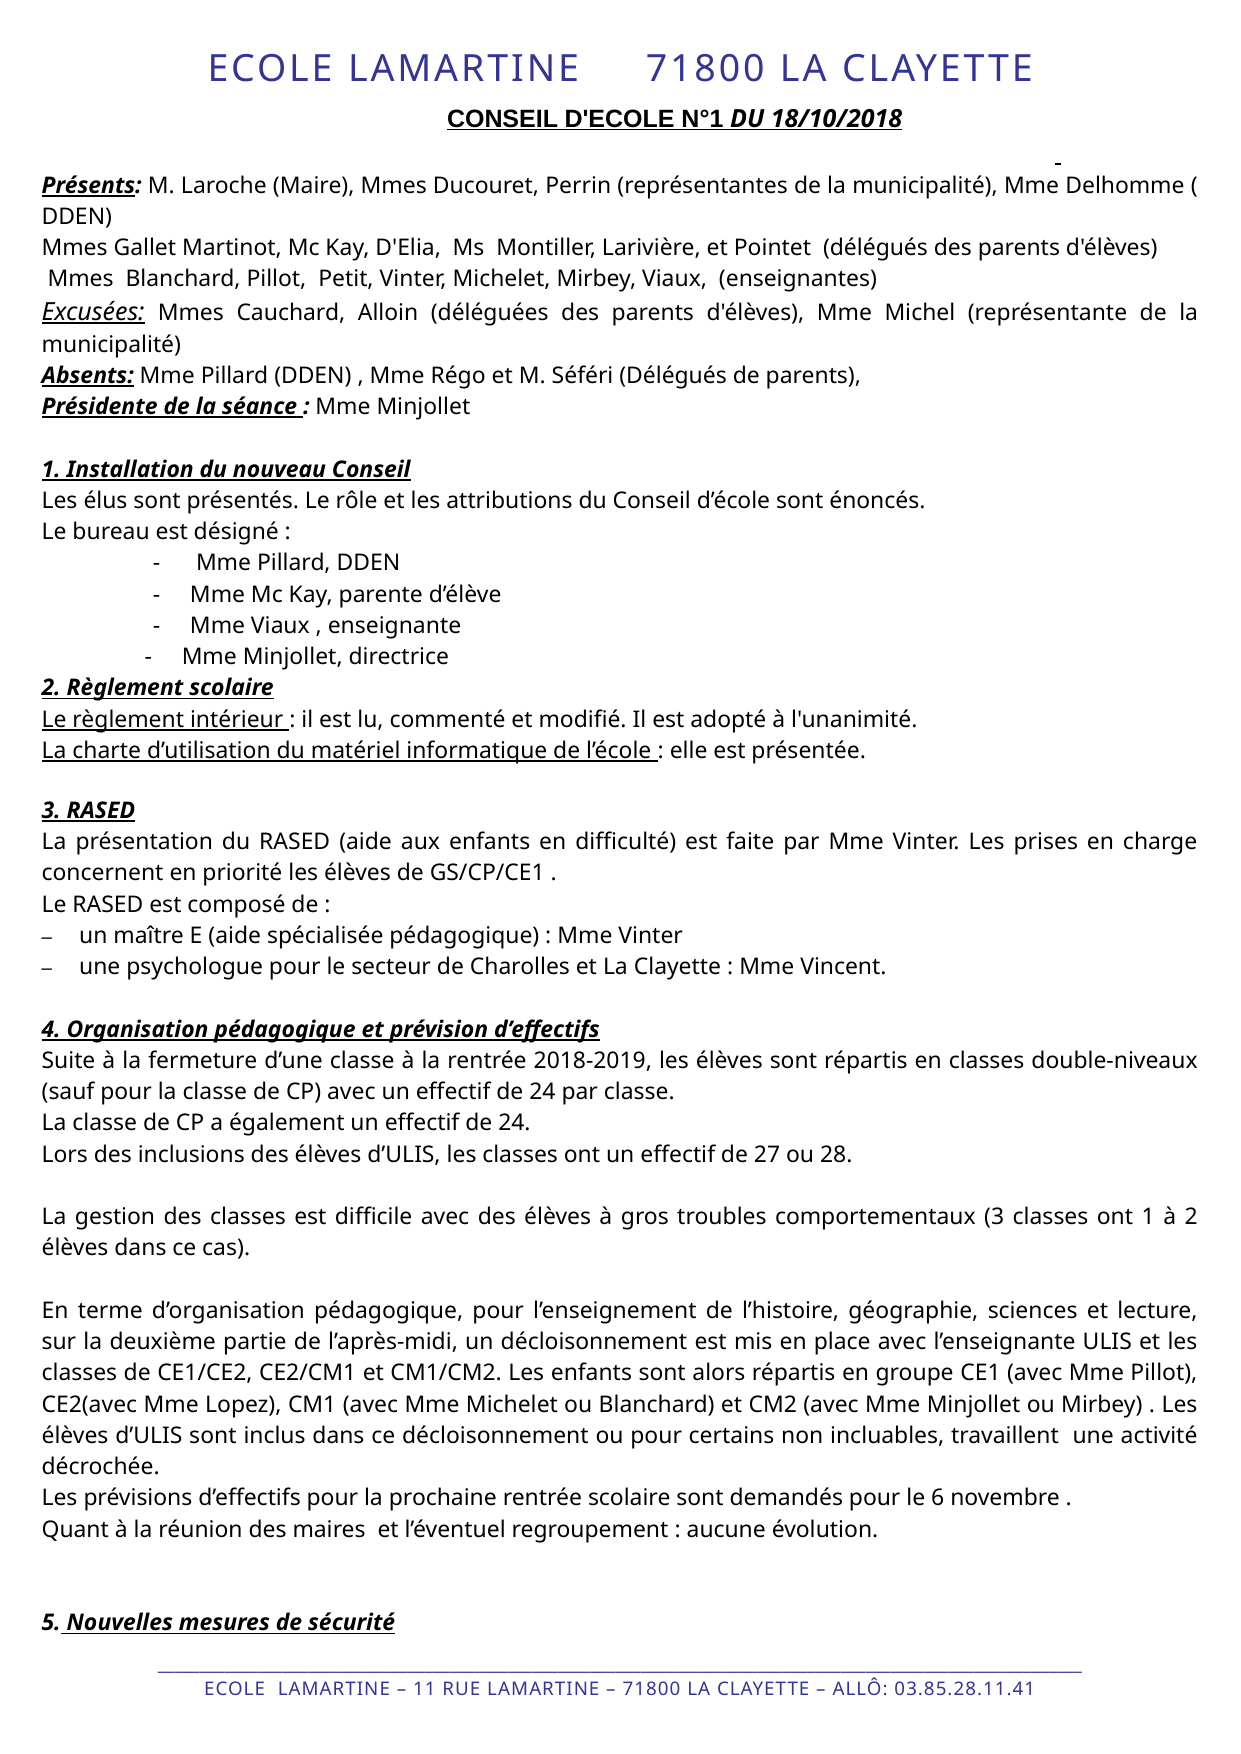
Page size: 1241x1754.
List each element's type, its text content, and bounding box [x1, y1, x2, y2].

text La charte d’utilisation du matériel informatique de l’école : elle est présentée. [41, 734, 1199, 765]
text Le règlement intérieur : il est lu, commenté et modifié. Il est adopté à l'unanimité. [41, 703, 1199, 734]
list un maître E (aide spécialisée pédagogique) : Mme Vinter [41, 919, 1199, 950]
text Mmes Gallet Martinot, Mc Kay, D'Elia, Ms Montiller, Larivière, et Pointet (délégués des parents d'élèves) [41, 231, 1199, 262]
text Présidente de la séance : Mme Minjollet [41, 390, 1199, 421]
text Mmes Blanchard, Pillot, Petit, Vinter, Michelet, Mirbey, Viaux, (enseignantes) [41, 262, 1199, 293]
text Le bureau est désigné : [41, 515, 1199, 546]
text En terme d’organisation pédagogique, pour l’enseignement de l’histoire, géographie, sciences et lecture, sur la deuxième partie de l’après-midi, un décloisonnement est mis en place avec l’enseignante ULIS et les classes de CE1/CE2, CE2/CM1 et CM1/CM2. Les enfants sont alors répartis en groupe CE1 (avec Mme Pillot), CE2(avec Mme Lopez), CM1 (avec Mme Michelet ou Blanchard) et CM2 (avec Mme Minjollet ou Mirbey) . Les élèves d’ULIS sont inclus dans ce décloisonnement ou pour certains non incluables, travaillent une activité décrochée. [41, 1294, 1199, 1481]
text Le RASED est composé de : [41, 888, 1199, 919]
text 4. Organisation pédagogique et prévision d’effectifs [41, 1013, 1199, 1044]
text - Mme Pillard, DDEN [79, 546, 1199, 578]
text Les élus sont présentés. Le rôle et les attributions du Conseil d’école sont énoncés. [41, 484, 1199, 515]
text Présents: M. Laroche (Maire), Mmes Ducouret, Perrin (représentantes de la municipalité), Mme Delhomme ( DDEN) [41, 168, 1199, 231]
text Excusées: Mmes Cauchard, Alloin (déléguées des parents d'élèves), Mme Michel (représentante de la municipalité) [41, 293, 1199, 359]
text 1. Installation du nouveau Conseil [41, 453, 1199, 484]
text - Mme Viaux , enseignante [79, 609, 1199, 640]
text Absents: Mme Pillard (DDEN) , Mme Régo et M. Séféri (Délégués de parents), [41, 359, 1199, 390]
text Suite à la fermeture d’une classe à la rentrée 2018-2019, les élèves sont répartis en classes double-niveaux (sauf pour la classe de CP) avec un effectif de 24 par classe. [41, 1044, 1199, 1106]
subtitle CONSEIL D'ECOLE N°1 DU 18/10/2018 [115, 100, 1199, 134]
text - Mme Mc Kay, parente d’élève [79, 578, 1199, 609]
text Les prévisions d’effectifs pour la prochaine rentrée scolaire sont demandés pour le 6 novembre . [41, 1481, 1199, 1513]
text - Mme Minjollet, directrice [109, 640, 1199, 671]
text Lors des inclusions des élèves d’ULIS, les classes ont un effectif de 27 ou 28. [41, 1138, 1199, 1169]
list une psychologue pour le secteur de Charolles et La Clayette : Mme Vincent. [41, 950, 1199, 981]
list Nouvelles mesures de sécurité [41, 1606, 1199, 1638]
text 2. Règlement scolaire [41, 671, 1199, 703]
text 3. RASED [41, 794, 1199, 825]
text La présentation du RASED (aide aux enfants en difficulté) est faite par Mme Vinter. Les prises en charge concernent en priorité les élèves de GS/CP/CE1 . [41, 825, 1199, 888]
text La classe de CP a également un effectif de 24. [41, 1106, 1199, 1138]
text La gestion des classes est difficile avec des élèves à gros troubles comportementaux (3 classes ont 1 à 2 élèves dans ce cas). [41, 1200, 1199, 1263]
text Quant à la réunion des maires et l’éventuel regroupement : aucune évolution. [41, 1513, 1199, 1544]
